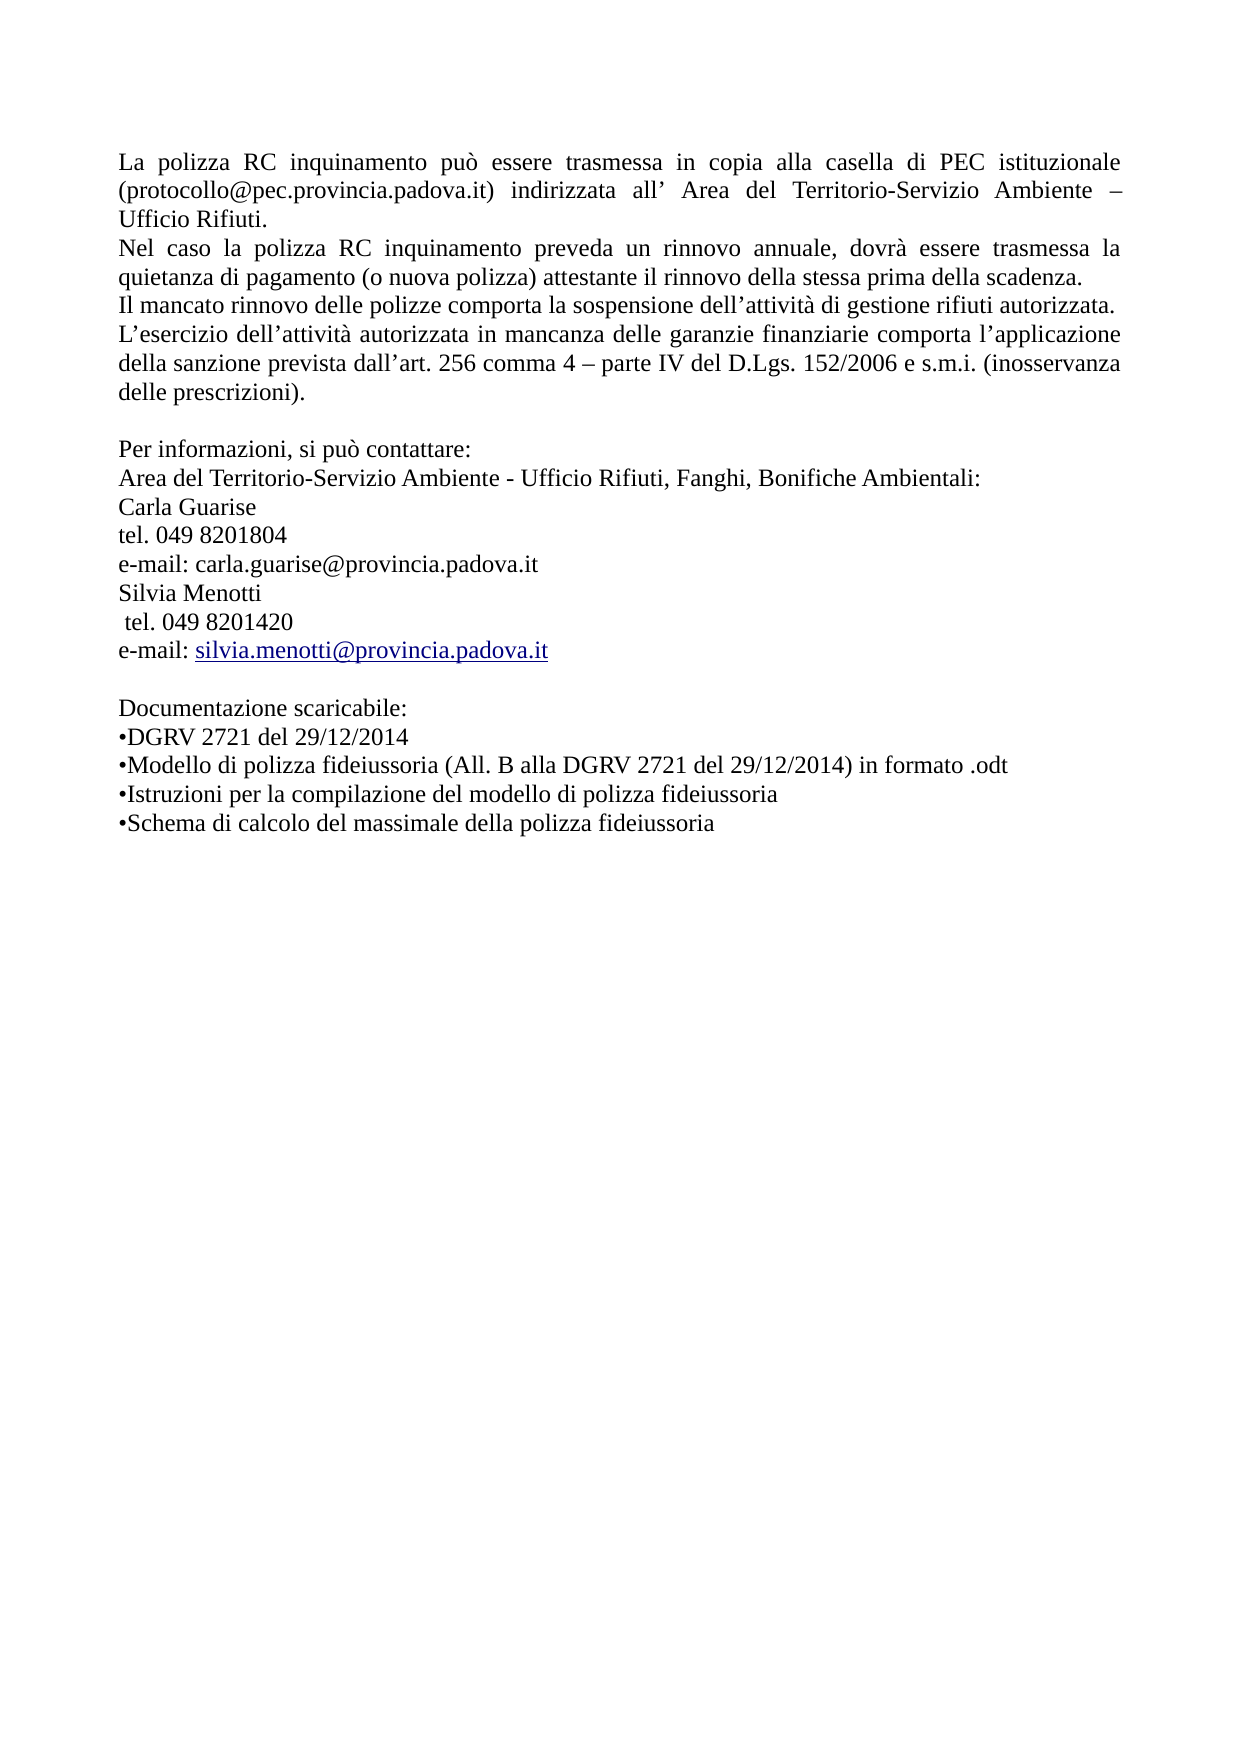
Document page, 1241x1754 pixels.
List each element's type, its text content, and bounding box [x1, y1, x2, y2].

text •Istruzioni per la compilazione del modello di polizza fideiussoria [118, 779, 1122, 808]
text Silvia Menotti [118, 578, 1122, 607]
text Documentazione scaricabile: [118, 693, 1122, 722]
text tel. 049 8201420 [118, 607, 1122, 636]
text e-mail: carla.guarise@provincia.padova.it [118, 549, 1122, 578]
text •Modello di polizza fideiussoria (All. B alla DGRV 2721 del 29/12/2014) in formato .odt [118, 751, 1122, 779]
text La polizza RC inquinamento può essere trasmessa in copia alla casella di PEC istituzionale (protocollo@pec.provincia.padova.it) indirizzata all’ Area del Territorio-Servizio Ambiente –Ufficio Rifiuti. [118, 147, 1122, 233]
text L’esercizio dell’attività autorizzata in mancanza delle garanzie finanziarie comporta l’applicazione della sanzione prevista dall’art. 256 comma 4 – parte IV del D.Lgs. 152/2006 e s.m.i. (inosservanza delle prescrizioni). [118, 319, 1122, 406]
text e-mail: silvia.menotti@provincia.padova.it [118, 636, 1122, 664]
text Area del Territorio-Servizio Ambiente - Ufficio Rifiuti, Fanghi, Bonifiche Ambientali: [118, 463, 1122, 492]
text •Schema di calcolo del massimale della polizza fideiussoria [118, 808, 1122, 837]
text Carla Guarise [118, 492, 1122, 521]
text Nel caso la polizza RC inquinamento preveda un rinnovo annuale, dovrà essere trasmessa la quietanza di pagamento (o nuova polizza) attestante il rinnovo della stessa prima della scadenza. [118, 233, 1122, 291]
text tel. 049 8201804 [118, 521, 1122, 549]
text •DGRV 2721 del 29/12/2014 [118, 722, 1122, 751]
text Per informazioni, si può contattare: [118, 434, 1122, 463]
text Il mancato rinnovo delle polizze comporta la sospensione dell’attività di gestione rifiuti autorizzata. [118, 291, 1122, 319]
